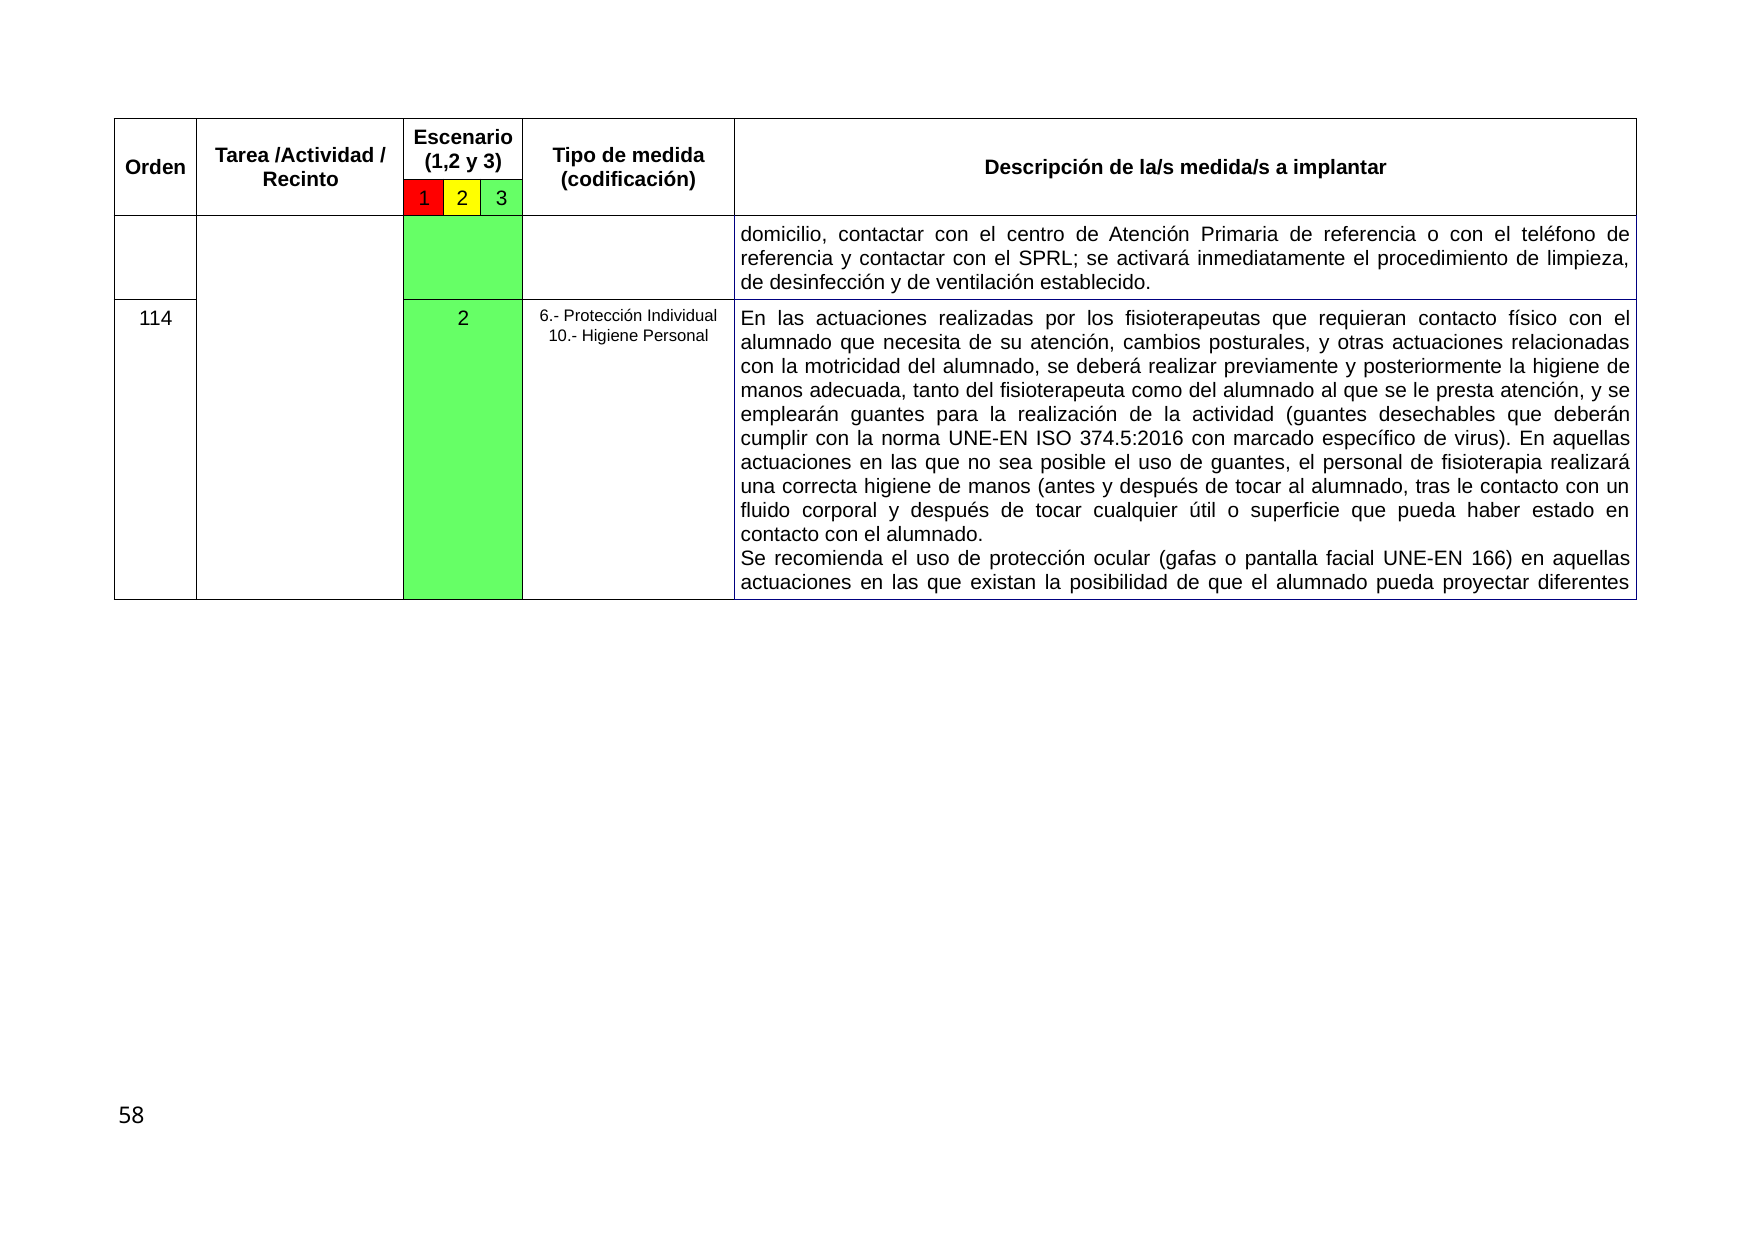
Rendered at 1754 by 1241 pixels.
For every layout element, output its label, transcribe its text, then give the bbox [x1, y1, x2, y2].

table_cell [197, 216, 403, 599]
table_cell [523, 216, 734, 299]
table_cell domicilio, contactar con el centro de Atención Primaria de referencia o con el teléfono de referencia y contactar con el SPRL; se activará inmediatamente el procedimiento de limpieza, de desinfección y de ventilación establecido. [735, 216, 1636, 299]
table_header Descripción de la/s medida/s a implantar [735, 119, 1636, 215]
table_header Tipo de medida (codificación) [523, 119, 734, 215]
table_header Tarea /Actividad / Recinto [197, 119, 403, 215]
table_header Escenario (1,2 y 3) [404, 119, 522, 178]
table_cell 114 [115, 300, 196, 599]
table_cell 2 [404, 300, 522, 599]
table_cell En las actuaciones realizadas por los fisioterapeutas que requieran contacto físico con el alumnado que necesita de su atención, cambios posturales, y otras actuaciones relacionadas con la motricidad del alumnado, se deberá realizar previamente y posteriormente la higiene de manos adecuada, tanto del fisioterapeuta como del alumnado al que se le presta atención, y se emplearán guantes para la realización de la actividad (guantes desechables que deberán cumplir con la norma UNE-EN ISO 374.5:2016 con marcado específico de virus). En aquellas actuaciones en las que no sea posible el uso de guantes, el personal de fisioterapia realizará una correcta higiene de manos (antes y después de tocar al alumnado, tras le contacto con un fluido corporal y después de tocar cualquier útil o superficie que pueda haber estado en contacto con el alumnado. Se recomienda el uso de protección ocular (gafas o pantalla facial UNE-EN 166) en aquellas actuaciones en las que existan la posibilidad de que el alumnado pueda proyectar diferentes [735, 300, 1636, 599]
table_cell 1 [404, 180, 443, 215]
table_cell [404, 216, 522, 299]
table_cell 6.- Protección Individual 10.- Higiene Personal [523, 300, 734, 599]
table_cell 3 [481, 180, 522, 215]
table_cell [115, 216, 196, 299]
table_cell 2 [444, 180, 480, 215]
table_header Orden [115, 119, 196, 215]
